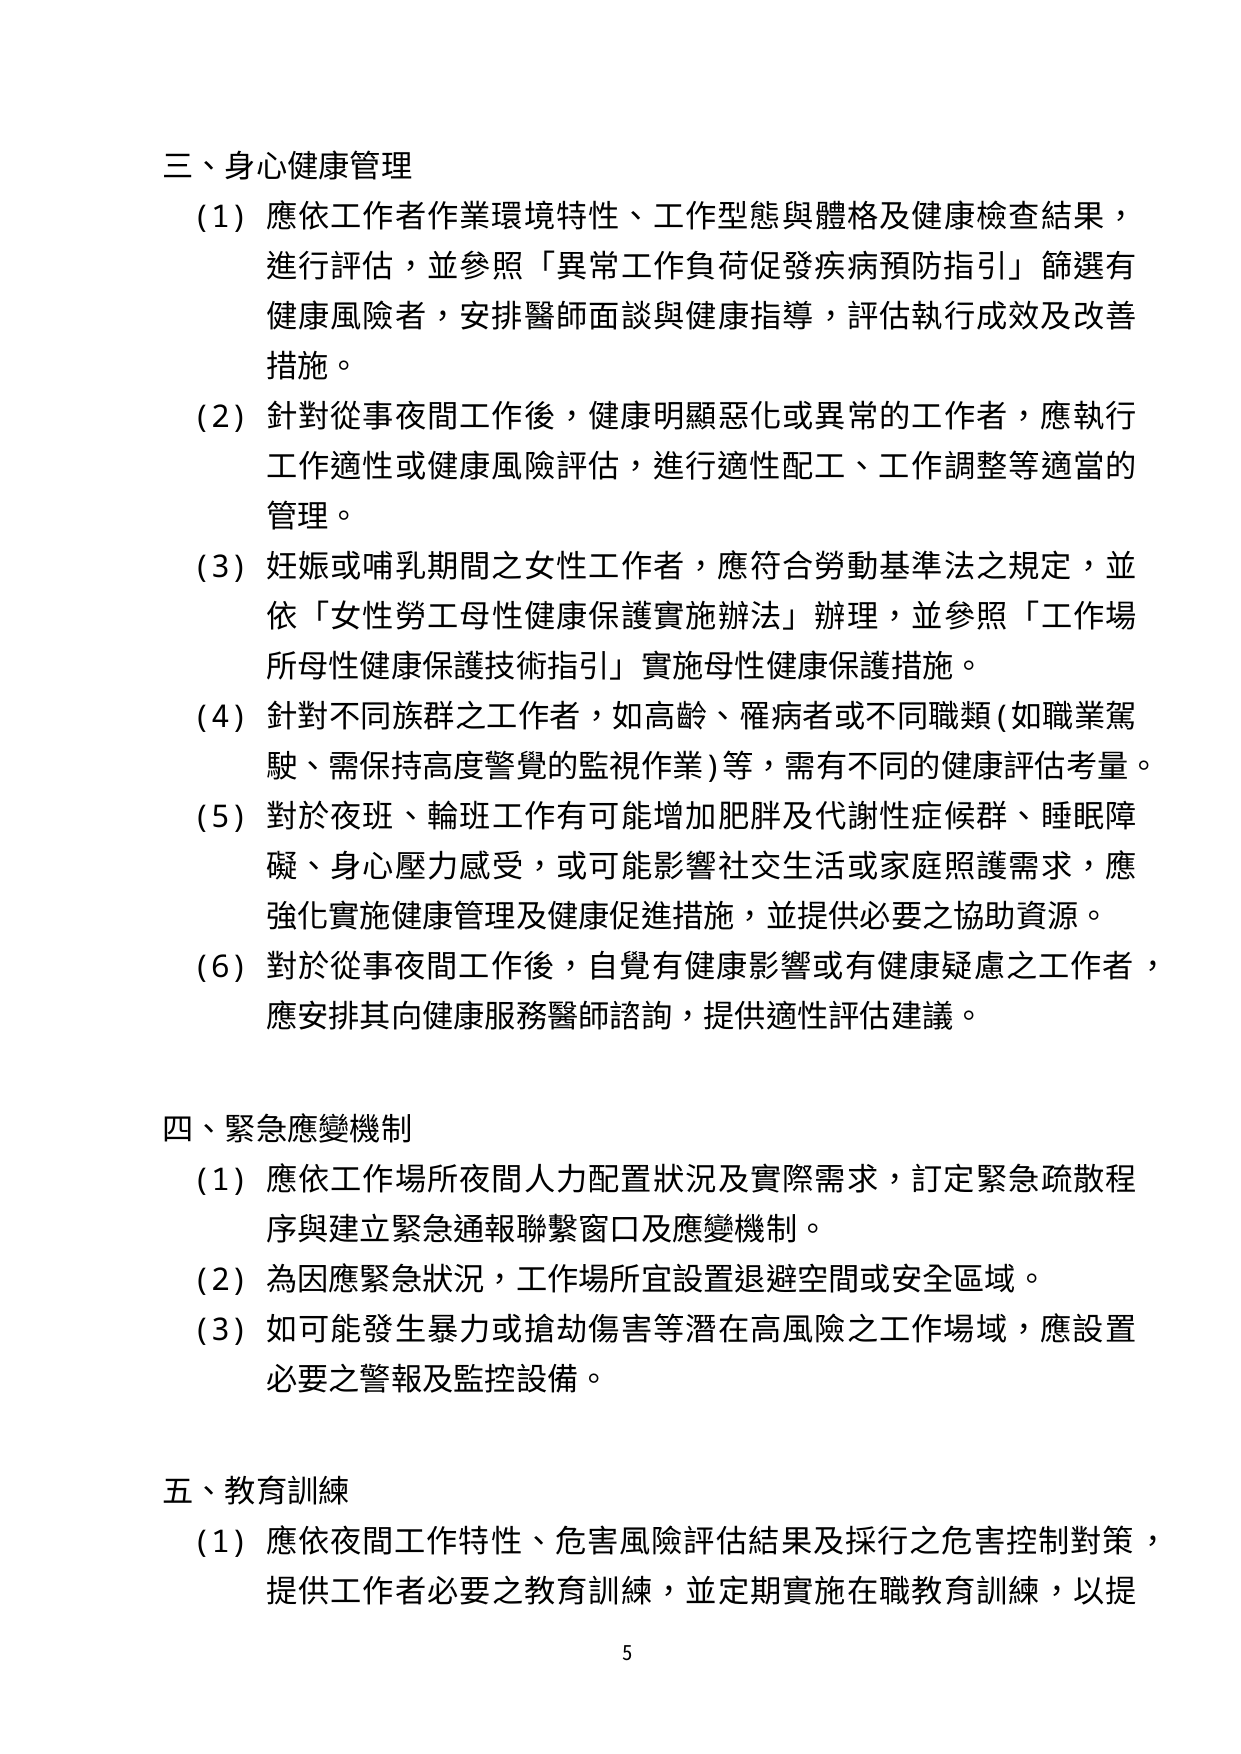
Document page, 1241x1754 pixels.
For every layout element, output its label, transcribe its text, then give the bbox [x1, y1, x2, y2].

text 四、緊急應變機制 [162, 1100, 1137, 1150]
text 三、身心健康管理 [162, 137, 1137, 187]
list 對於夜班、輪班工作有可能增加肥胖及代謝性症候群、睡眠障礙、身心壓力感受，或可能影響社交生活或家庭照護需求，應強化實施健康管理及健康促進措施，並提供必要之協助資源。 [192, 787, 1137, 937]
list 針對從事夜間工作後，健康明顯惡化或異常的工作者，應執行工作適性或健康風險評估，進行適性配工、工作調整等適當的管理。 [192, 387, 1137, 537]
list 應依工作者作業環境特性、工作型態與體格及健康檢查結果，進行評估，並參照「異常工作負荷促發疾病預防指引」篩選有健康風險者，安排醫師面談與健康指導，評估執行成效及改善措施。 [192, 187, 1137, 387]
list 對於從事夜間工作後，自覺有健康影響或有健康疑慮之工作者，應安排其向健康服務醫師諮詢，提供適性評估建議。 [192, 937, 1137, 1037]
list 為因應緊急狀況，工作場所宜設置退避空間或安全區域。 [192, 1250, 1137, 1300]
list 妊娠或哺乳期間之女性工作者，應符合勞動基準法之規定，並依「女性勞工母性健康保護實施辦法」辦理，並參照「工作場所母性健康保護技術指引」實施母性健康保護措施。 [192, 537, 1137, 687]
list 應依夜間工作特性、危害風險評估結果及採行之危害控制對策，提供工作者必要之教育訓練，並定期實施在職教育訓練，以提升其危害風險意識，並具備緊急應變處理之基本知能。 [192, 1512, 1137, 1612]
list 針對不同族群之工作者，如高齡、罹病者或不同職類(如職業駕駛、需保持高度警覺的監視作業)等，需有不同的健康評估考量。 [192, 687, 1137, 787]
text 五、教育訓練 [162, 1462, 1137, 1512]
list 應依工作場所夜間人力配置狀況及實際需求，訂定緊急疏散程序與建立緊急通報聯繫窗口及應變機制。 [192, 1150, 1137, 1250]
list 如可能發生暴力或搶劫傷害等潛在高風險之工作場域，應設置必要之警報及監控設備。 [192, 1300, 1137, 1400]
